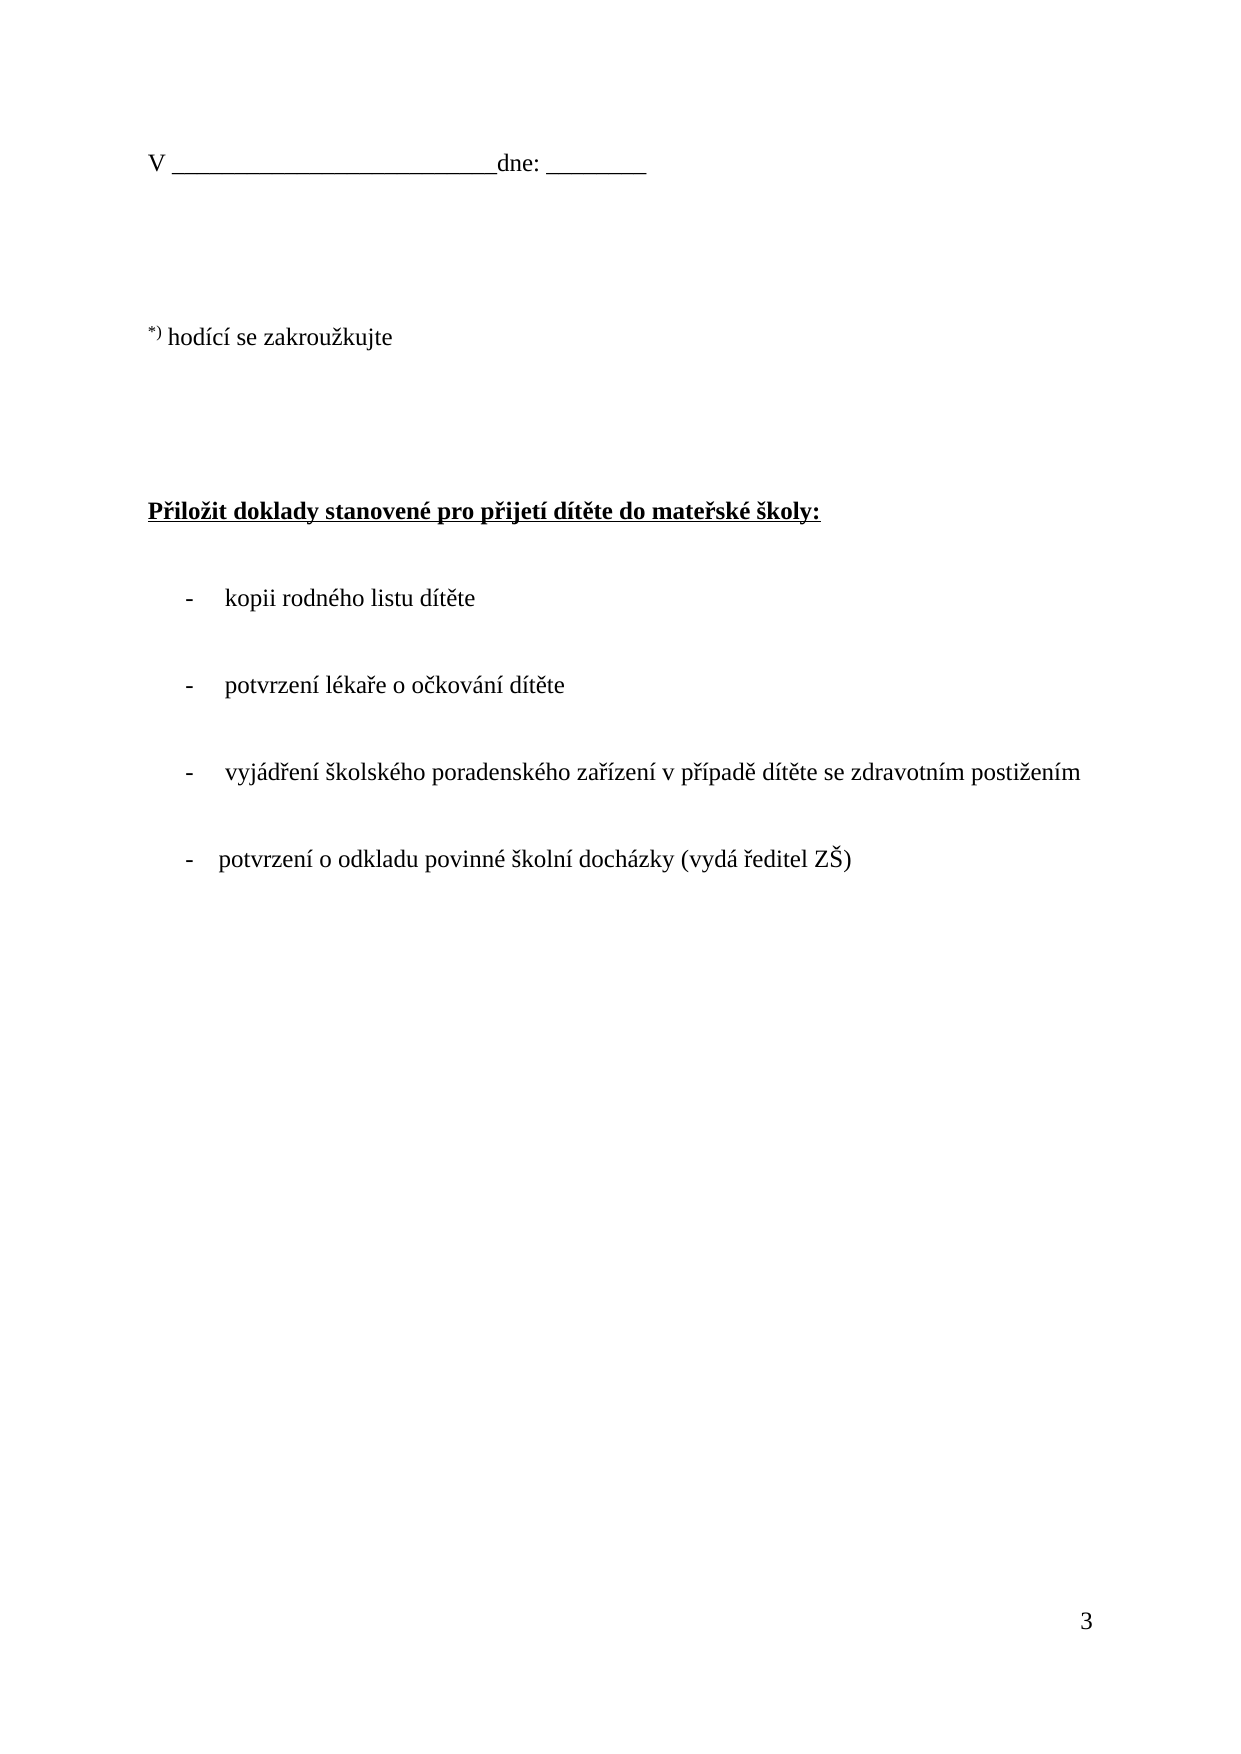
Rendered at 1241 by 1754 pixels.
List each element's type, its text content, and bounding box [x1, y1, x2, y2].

text - potvrzení o odkladu povinné školní docházky (vydá ředitel ZŠ) [185, 844, 1093, 873]
text *) hodící se zakroužkujte [148, 322, 1093, 351]
text - potvrzení lékaře o očkování dítěte [185, 670, 1093, 699]
text Přiložit doklady stanovené pro přijetí dítěte do mateřské školy: [148, 496, 1093, 525]
text V __________________________dne: ________ [148, 148, 1093, 176]
text - kopii rodného listu dítěte [185, 583, 1093, 612]
text - vyjádření školského poradenského zařízení v případě dítěte se zdravotním postižením [185, 757, 1093, 786]
